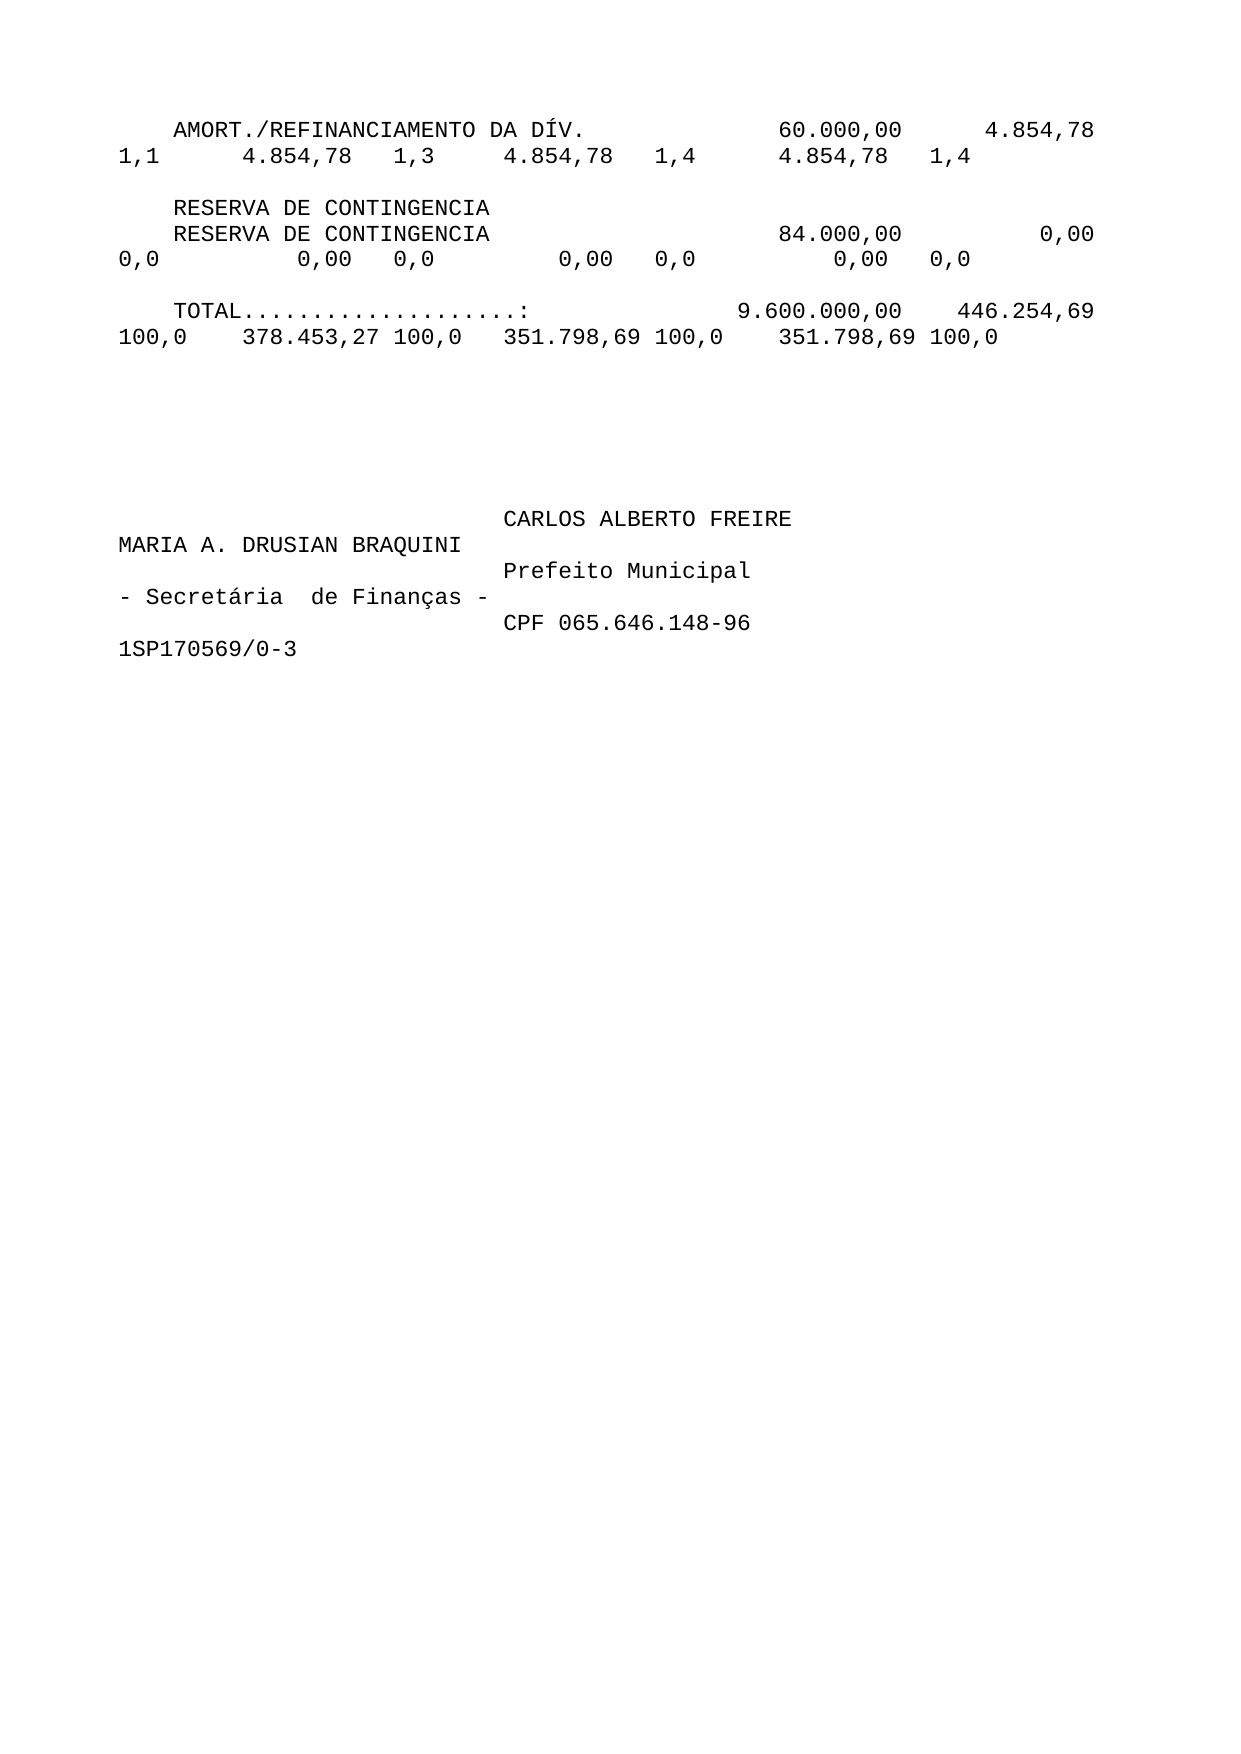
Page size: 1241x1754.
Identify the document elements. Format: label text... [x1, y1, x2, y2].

text CARLOS ALBERTO FREIRE MARIA A. DRUSIAN BRAQUINI [118, 507, 1122, 559]
text RESERVA DE CONTINGENCIA 84.000,00 0,00 0,0 0,00 0,0 0,00 0,0 0,00 0,0 [118, 222, 1122, 274]
text TOTAL....................: 9.600.000,00 446.254,69 100,0 378.453,27 100,0 351.798,69 100,0 351.798,69 100,0 [118, 300, 1122, 352]
text RESERVA DE CONTINGENCIA [118, 196, 1122, 222]
text CPF 065.646.148-96 1SP170569/0-3 [118, 611, 1122, 663]
text Prefeito Municipal - Secretária de Finanças - [118, 559, 1122, 611]
text AMORT./REFINANCIAMENTO DA DÍV. 60.000,00 4.854,78 1,1 4.854,78 1,3 4.854,78 1,4 4.854,78 1,4 [118, 118, 1122, 170]
